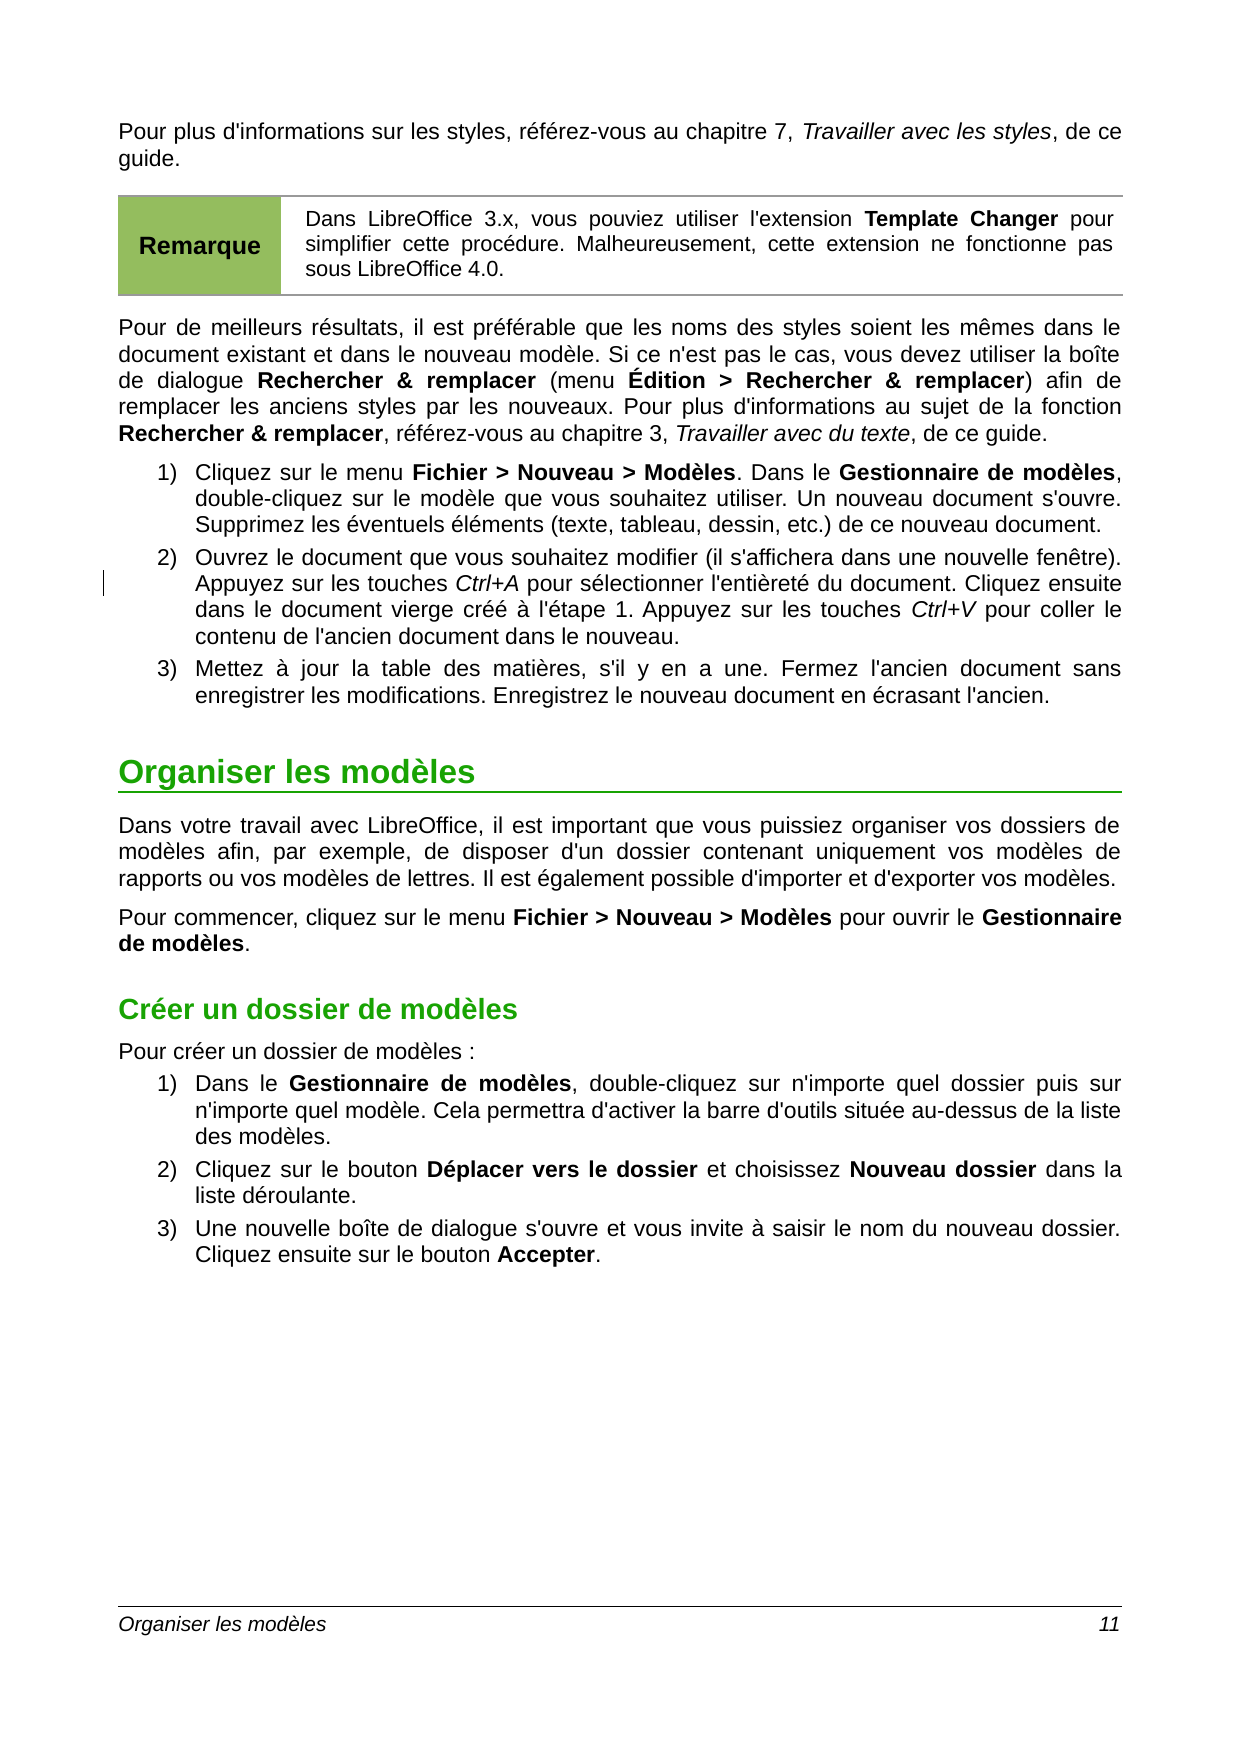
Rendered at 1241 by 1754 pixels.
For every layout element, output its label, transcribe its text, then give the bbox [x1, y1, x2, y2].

list Une nouvelle boîte de dialogue s'ouvre et vous invite à saisir le nom du nouveau dossier. Cliquez ensuite sur le bouton Accepter. [177, 1215, 1122, 1267]
list Dans le Gestionnaire de modèles, double-cliquez sur n'importe quel dossier puis sur n'importe quel modèle. Cela permettra d'activer la barre d'outils située au-dessus de la liste des modèles. [177, 1070, 1122, 1149]
table_header Dans LibreOffice 3.x, vous pouviez utiliser l'extension Template Changer pour simplifier cette procédure. Malheureusement, cette extension ne fonctionne pas sous LibreOffice 4.0. [281, 197, 1122, 294]
list Pour créer un dossier de modèles : [118, 1038, 1122, 1064]
subtitle Organiser les modèles [118, 752, 1122, 791]
list Cliquez sur le bouton Déplacer vers le dossier et choisissez Nouveau dossier dans la liste déroulante. [177, 1156, 1122, 1208]
table_header Remarque [118, 197, 281, 294]
text Dans votre travail avec LibreOffice, il est important que vous puissiez organiser vos dossiers de modèles afin, par exemple, de disposer d'un dossier contenant uniquement vos modèles de rapports ou vos modèles de lettres. Il est également possible d'importer et d'exporter vos modèles. [118, 812, 1122, 891]
text Pour plus d'informations sur les styles, référez-vous au chapitre 7, Travailler avec les styles, de ce guide. [118, 118, 1122, 171]
subtitle Créer un dossier de modèles [118, 992, 1122, 1025]
list Cliquez sur le menu Fichier > Nouveau > Modèles. Dans le Gestionnaire de modèles, double-cliquez sur le modèle que vous souhaitez utiliser. Un nouveau document s'ouvre. Supprimez les éventuels éléments (texte, tableau, dessin, etc.) de ce nouveau document. [177, 458, 1122, 537]
text Pour de meilleurs résultats, il est préférable que les noms des styles soient les mêmes dans le document existant et dans le nouveau modèle. Si ce n'est pas le cas, vous devez utiliser la boîte de dialogue Rechercher & remplacer (menu Édition > Rechercher & remplacer) afin de remplacer les anciens styles par les nouveaux. Pour plus d'informations au sujet de la fonction Rechercher & remplacer, référez-vous au chapitre 3, Travailler avec du texte, de ce guide. [118, 314, 1122, 446]
text Pour commencer, cliquez sur le menu Fichier > Nouveau > Modèles pour ouvrir le Gestionnaire de modèles. [118, 903, 1122, 956]
list Ouvrez le document que vous souhaitez modifier (il s'affichera dans une nouvelle fenêtre). Appuyez sur les touches Ctrl+A pour sélectionner l'entièreté du document. Cliquez ensuite dans le document vierge créé à l'étape 1. Appuyez sur les touches Ctrl+V pour coller le contenu de l'ancien document dans le nouveau. [177, 544, 1122, 649]
list Mettez à jour la table des matières, s'il y en a une. Fermez l'ancien document sans enregistrer les modifications. Enregistrez le nouveau document en écrasant l'ancien. [177, 655, 1122, 708]
